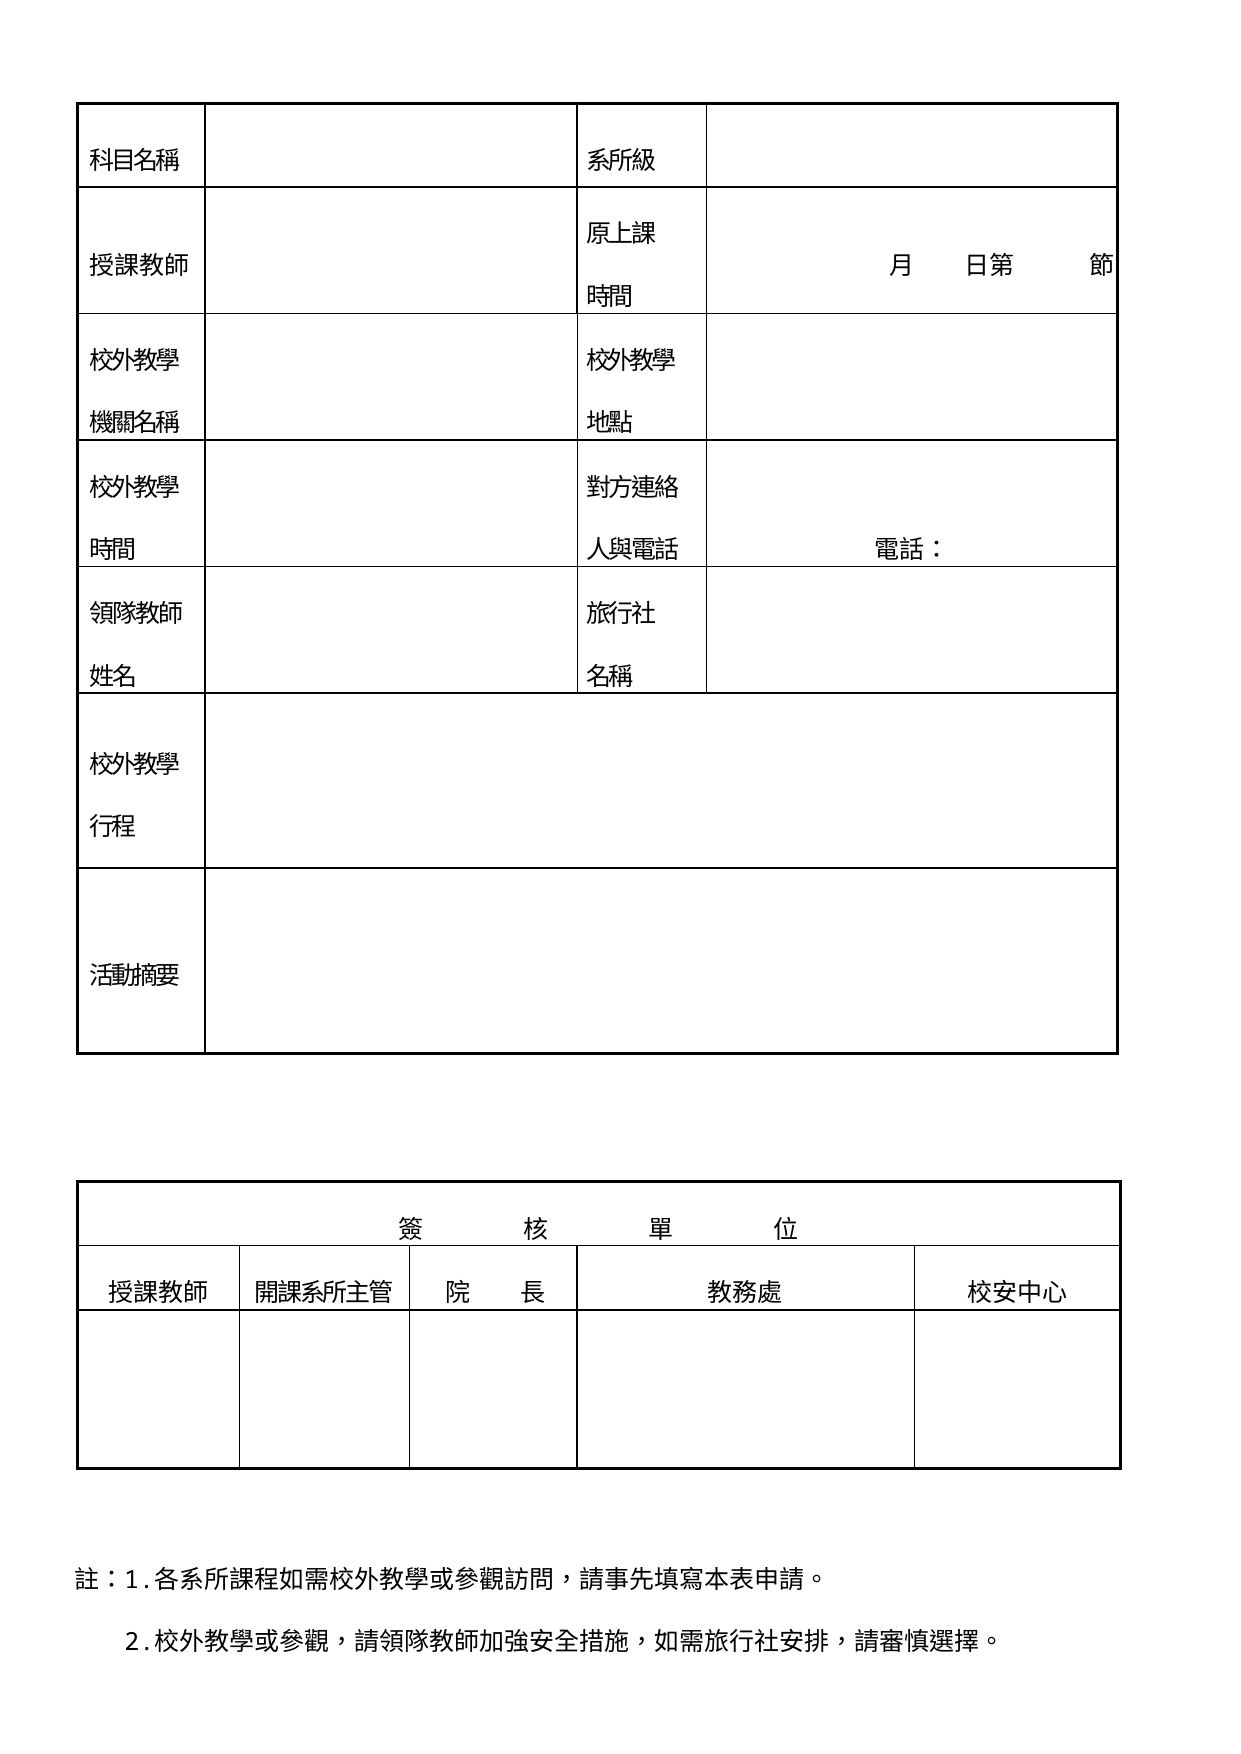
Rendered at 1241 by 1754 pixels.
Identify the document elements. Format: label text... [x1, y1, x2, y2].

table_cell 原上課 時間 [578, 188, 706, 313]
table_cell 授課教師 [79, 1246, 239, 1309]
table_cell [206, 441, 577, 566]
table_cell [707, 314, 1116, 439]
table_cell 對方連絡人與電話 [578, 441, 706, 566]
text 2.校外教學或參觀，請領隊教師加強安全措施，如需旅行社安排，請審慎選擇。 [124, 1595, 1163, 1658]
table_cell 校安中心 [915, 1246, 1119, 1309]
table_cell 院 長 [410, 1246, 576, 1309]
table_cell [206, 694, 1116, 867]
table_cell [578, 1311, 914, 1467]
text 註：1.各系所課程如需校外教學或參觀訪問，請事先填寫本表申請。 [74, 1533, 1163, 1595]
table_header 簽 核 單 位 [79, 1183, 1119, 1245]
table_cell [206, 869, 1116, 1052]
table_cell 授課教師 [79, 188, 204, 313]
table_cell [79, 1311, 239, 1467]
table_cell [915, 1311, 1119, 1467]
table_header [206, 105, 576, 186]
table_cell [707, 567, 1116, 692]
table_header [707, 105, 1116, 186]
table_cell 校外教學 地點 [578, 314, 706, 439]
table_cell 開課系所主管 [240, 1246, 409, 1309]
table_cell 教務處 [578, 1246, 914, 1309]
table_cell 校外教學 行程 [79, 694, 204, 867]
table_cell [240, 1311, 409, 1467]
table_header 系所級 [578, 105, 706, 186]
table_cell 校外教學 機關名稱 [79, 314, 204, 439]
table_cell 旅行社 名稱 [578, 567, 706, 692]
table_cell [206, 188, 576, 313]
table_cell 電話： [707, 441, 1116, 566]
table_cell [206, 567, 577, 692]
table_header 科目名稱 [79, 105, 204, 186]
table_cell 活動摘要 [79, 869, 204, 1052]
table_cell [206, 314, 577, 439]
table_cell 校外教學 時間 [79, 441, 204, 566]
table_cell 月 日第 節 [707, 188, 1116, 313]
table_cell 領隊教師 姓名 [79, 567, 204, 692]
table_cell [410, 1311, 576, 1467]
